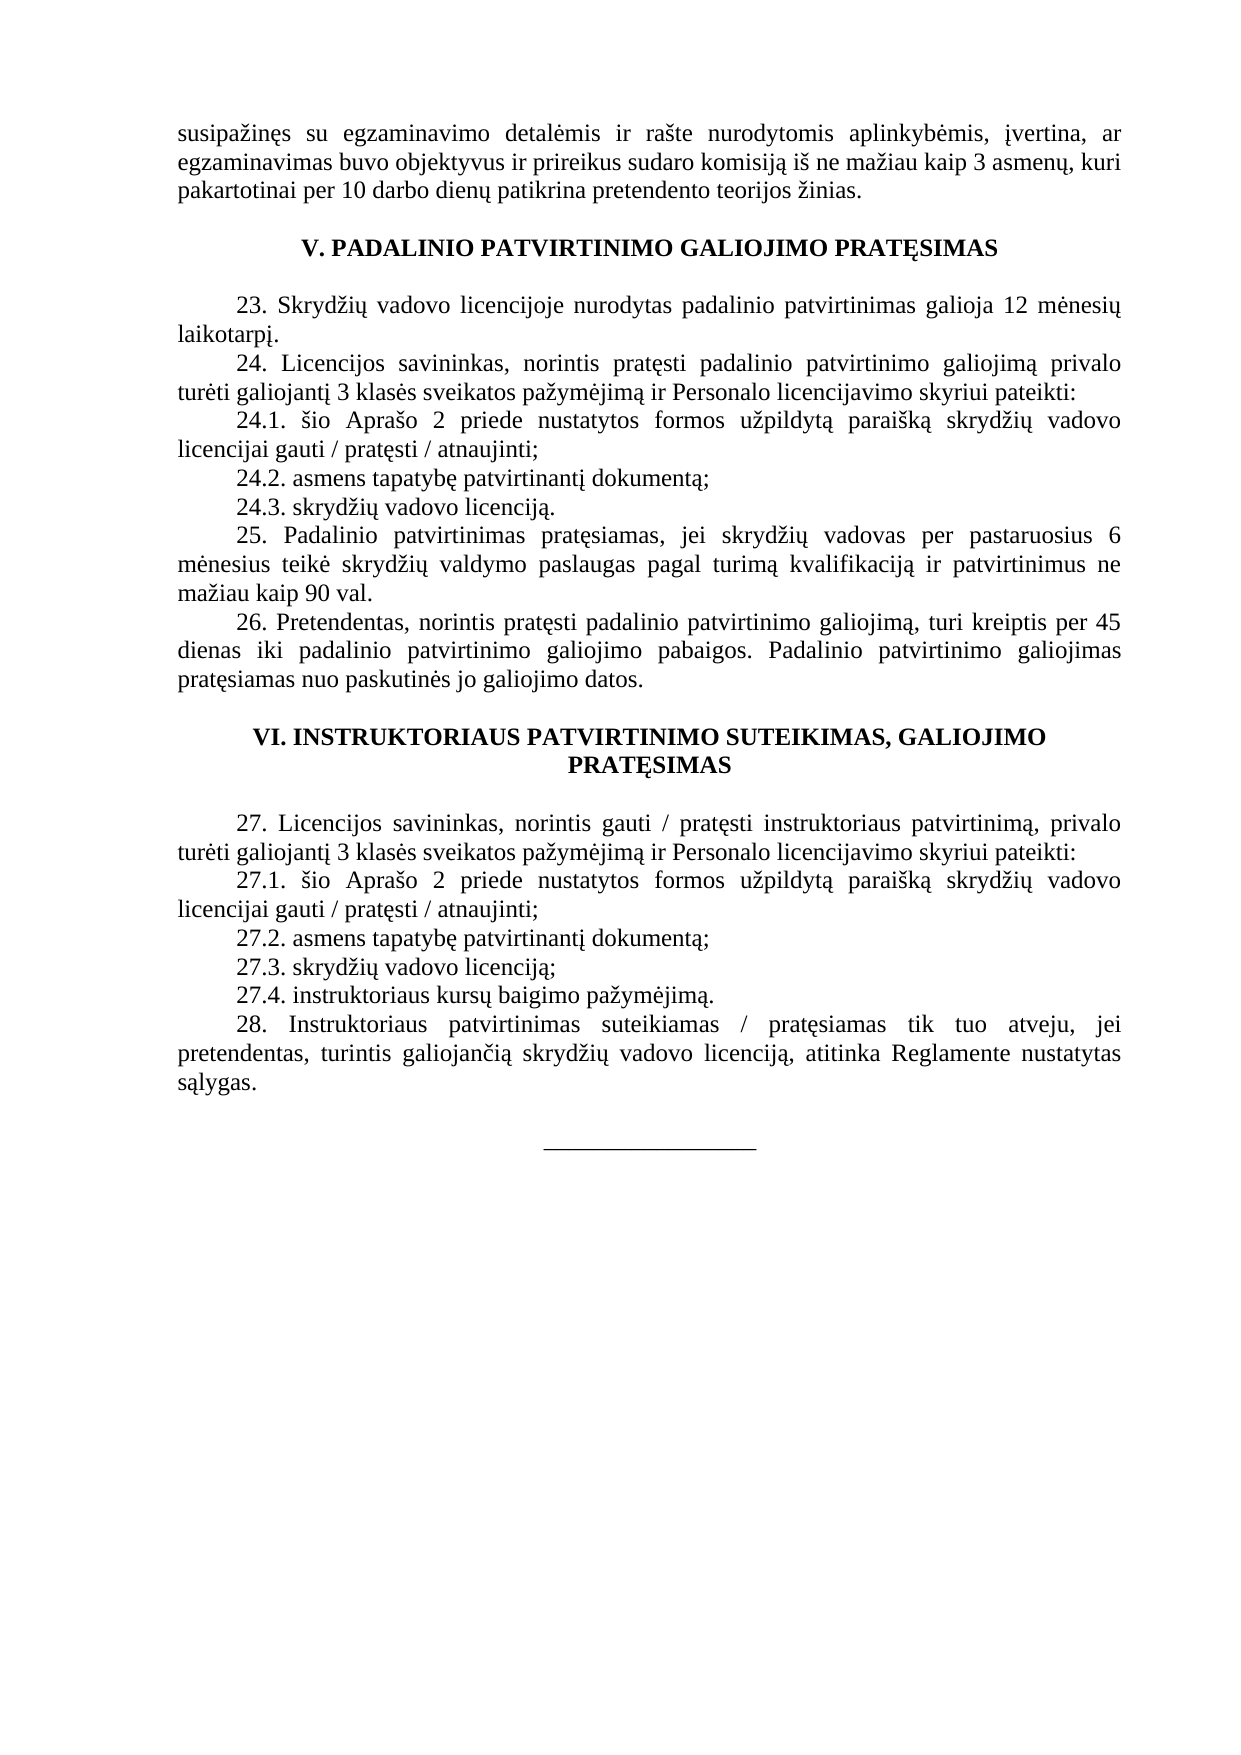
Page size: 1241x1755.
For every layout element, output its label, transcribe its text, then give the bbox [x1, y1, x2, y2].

text 27.2. asmens tapatybę patvirtinantį dokumentą; [177, 923, 1122, 952]
text 27. Licencijos savininkas, norintis gauti / pratęsti instruktoriaus patvirtinimą, privalo turėti galiojantį 3 klasės sveikatos pažymėjimą ir Personalo licencijavimo skyriui pateikti: [177, 808, 1122, 866]
text 26. Pretendentas, norintis pratęsti padalinio patvirtinimo galiojimą, turi kreiptis per 45 dienas iki padalinio patvirtinimo galiojimo pabaigos. Padalinio patvirtinimo galiojimas pratęsiamas nuo paskutinės jo galiojimo datos. [177, 607, 1122, 693]
text 28. Instruktoriaus patvirtinimas suteikiamas / pratęsiamas tik tuo atveju, jei pretendentas, turintis galiojančią skrydžių vadovo licenciją, atitinka Reglamente nustatytas sąlygas. [177, 1009, 1122, 1096]
text VI. INSTRUKTORIAUS PATVIRTINIMO SUTEIKIMAS, GALIOJIMO PRATĘSIMAS [177, 722, 1122, 779]
text 27.3. skrydžių vadovo licenciją; [177, 952, 1122, 981]
text _________________ [177, 1124, 1122, 1153]
text susipažinęs su egzaminavimo detalėmis ir rašte nurodytomis aplinkybėmis, įvertina, ar egzaminavimas buvo objektyvus ir prireikus sudaro komisiją iš ne mažiau kaip 3 asmenų, kuri pakartotinai per 10 darbo dienų patikrina pretendento teorijos žinias. [177, 118, 1122, 204]
text 23. Skrydžių vadovo licencijoje nurodytas padalinio patvirtinimas galioja 12 mėnesių laikotarpį. [177, 291, 1122, 348]
text 24.2. asmens tapatybę patvirtinantį dokumentą; [177, 463, 1122, 492]
text 25. Padalinio patvirtinimas pratęsiamas, jei skrydžių vadovas per pastaruosius 6 mėnesius teikė skrydžių valdymo paslaugas pagal turimą kvalifikaciją ir patvirtinimus ne mažiau kaip 90 val. [177, 521, 1122, 607]
text 27.4. instruktoriaus kursų baigimo pažymėjimą. [177, 981, 1122, 1009]
text 24.1. šio Aprašo 2 priede nustatytos formos užpildytą paraišką skrydžių vadovo licencijai gauti / pratęsti / atnaujinti; [177, 406, 1122, 463]
text 24. Licencijos savininkas, norintis pratęsti padalinio patvirtinimo galiojimą privalo turėti galiojantį 3 klasės sveikatos pažymėjimą ir Personalo licencijavimo skyriui pateikti: [177, 348, 1122, 406]
text 27.1. šio Aprašo 2 priede nustatytos formos užpildytą paraišką skrydžių vadovo licencijai gauti / pratęsti / atnaujinti; [177, 866, 1122, 923]
text 24.3. skrydžių vadovo licenciją. [177, 492, 1122, 521]
text V. PADALINIO PATVIRTINIMO GALIOJIMO PRATĘSIMAS [177, 233, 1122, 262]
